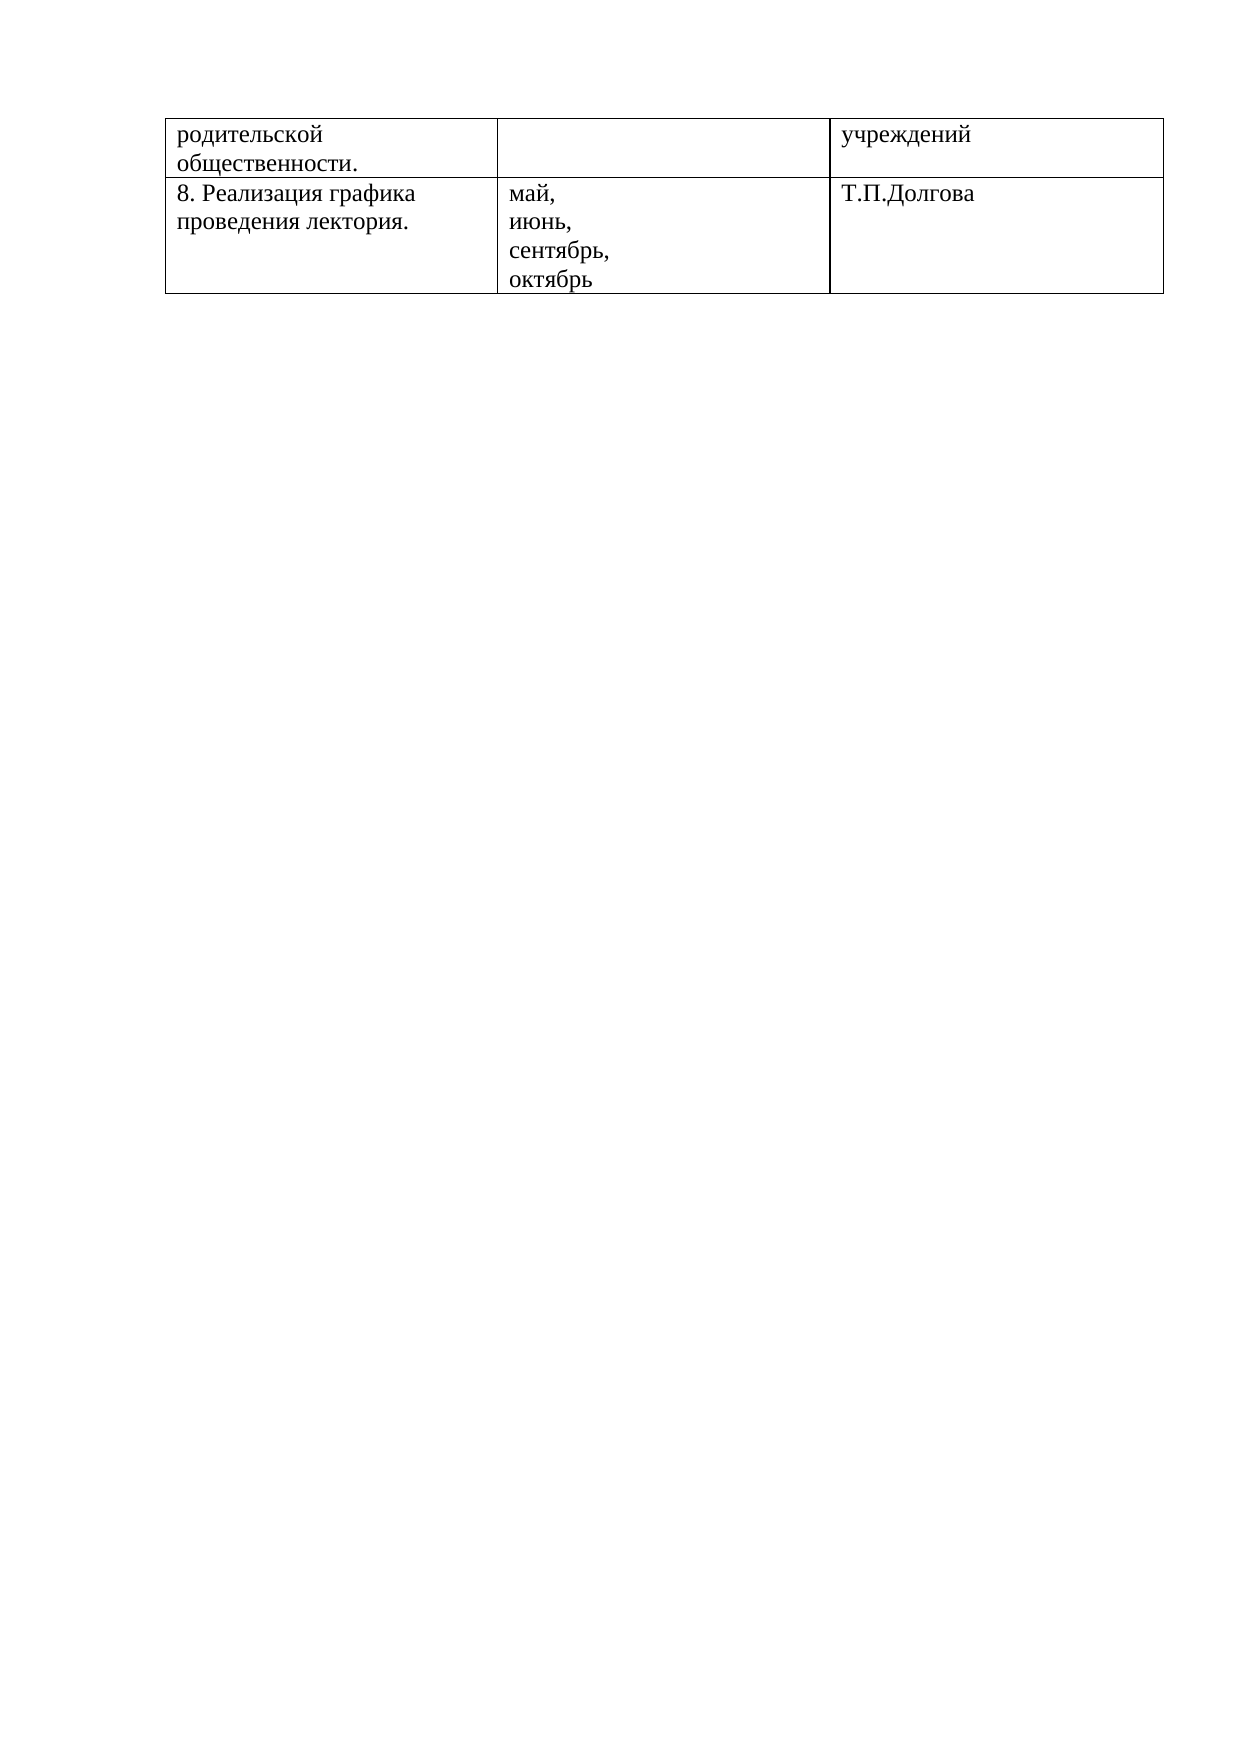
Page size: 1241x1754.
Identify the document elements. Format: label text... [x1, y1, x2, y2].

table_cell 8. Реализация графика проведения лектория. [166, 178, 497, 293]
table_cell учреждений [831, 119, 1163, 177]
table_cell Т.П.Долгова [831, 178, 1163, 293]
table_cell май, июнь, сентябрь, октябрь [498, 178, 829, 293]
table_cell [498, 119, 829, 177]
table_cell родительской общественности. [166, 119, 497, 177]
